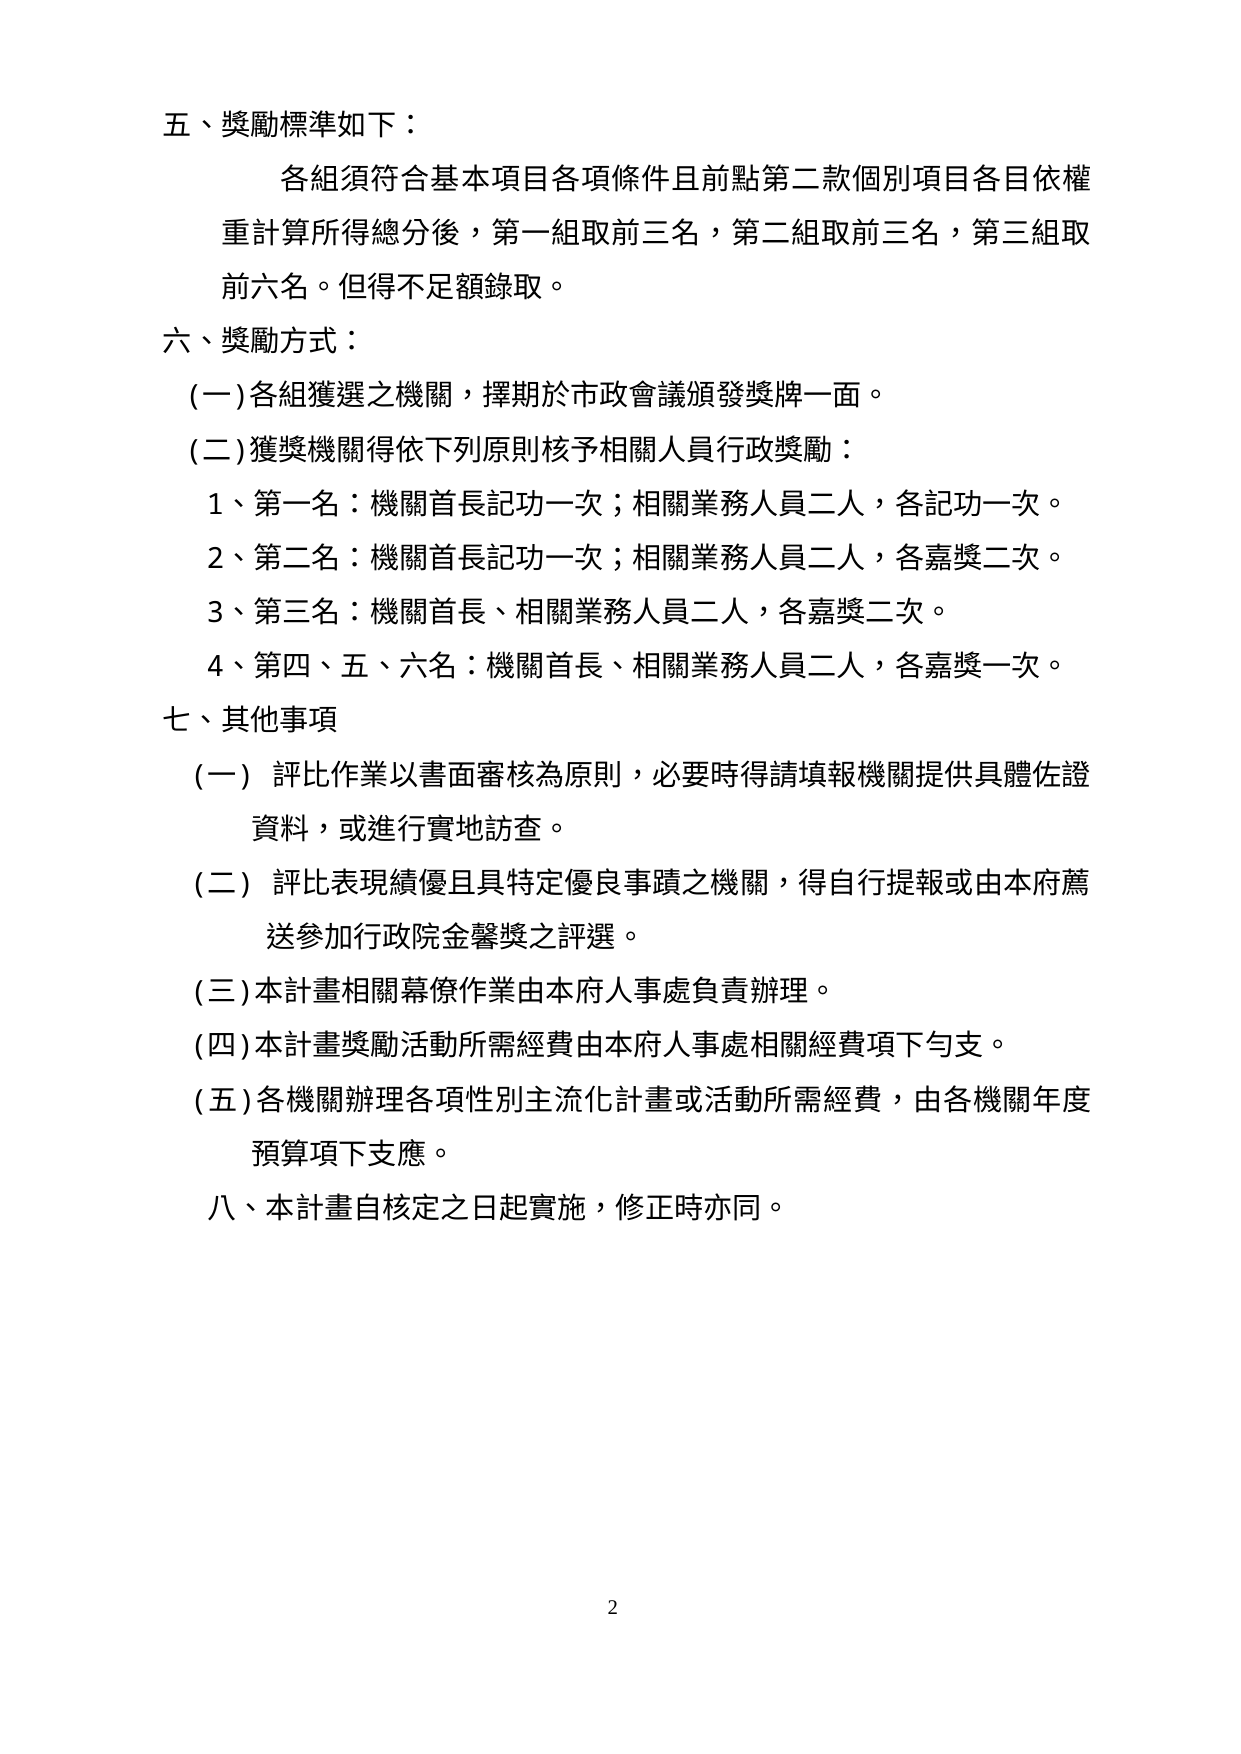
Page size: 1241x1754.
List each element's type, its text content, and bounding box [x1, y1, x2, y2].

text (四)本計畫獎勵活動所需經費由本府人事處相關經費項下勻支。 [190, 1012, 1092, 1067]
text 4、第四、五、六名：機關首長、相關業務人員二人，各嘉獎一次。 [206, 633, 1092, 687]
text 3、第三名：機關首長、相關業務人員二人，各嘉獎二次。 [206, 579, 1092, 633]
text 五、獎勵標準如下： [163, 92, 1092, 146]
text 2、第二名：機關首長記功一次；相關業務人員二人，各嘉獎二次。 [206, 525, 1092, 579]
text (一) 評比作業以書面審核為原則，必要時得請填報機關提供具體佐證資料，或進行實地訪查。 [190, 742, 1092, 850]
text (三)本計畫相關幕僚作業由本府人事處負責辦理。 [190, 958, 1092, 1012]
text 各組須符合基本項目各項條件且前點第二款個別項目各目依權重計算所得總分後，第一組取前三名，第二組取前三名，第三組取前六名。但得不足額錄取。 [221, 146, 1092, 308]
text 六、獎勵方式： [163, 308, 1092, 362]
text 八、本計畫自核定之日起實施，修正時亦同。 [190, 1175, 1092, 1229]
text (五)各機關辦理各項性別主流化計畫或活動所需經費，由各機關年度預算項下支應。 [190, 1067, 1092, 1175]
text 七、其他事項 [133, 687, 1092, 742]
text (二)獲獎機關得依下列原則核予相關人員行政獎勵： [185, 417, 1092, 471]
text (一)各組獲選之機關，擇期於市政會議頒發獎牌一面。 [185, 362, 1092, 417]
text (二) 評比表現績優且具特定優良事蹟之機關，得自行提報或由本府薦送參加行政院金馨獎之評選。 [190, 850, 1092, 958]
text 1、第一名：機關首長記功一次；相關業務人員二人，各記功一次。 [206, 471, 1092, 525]
